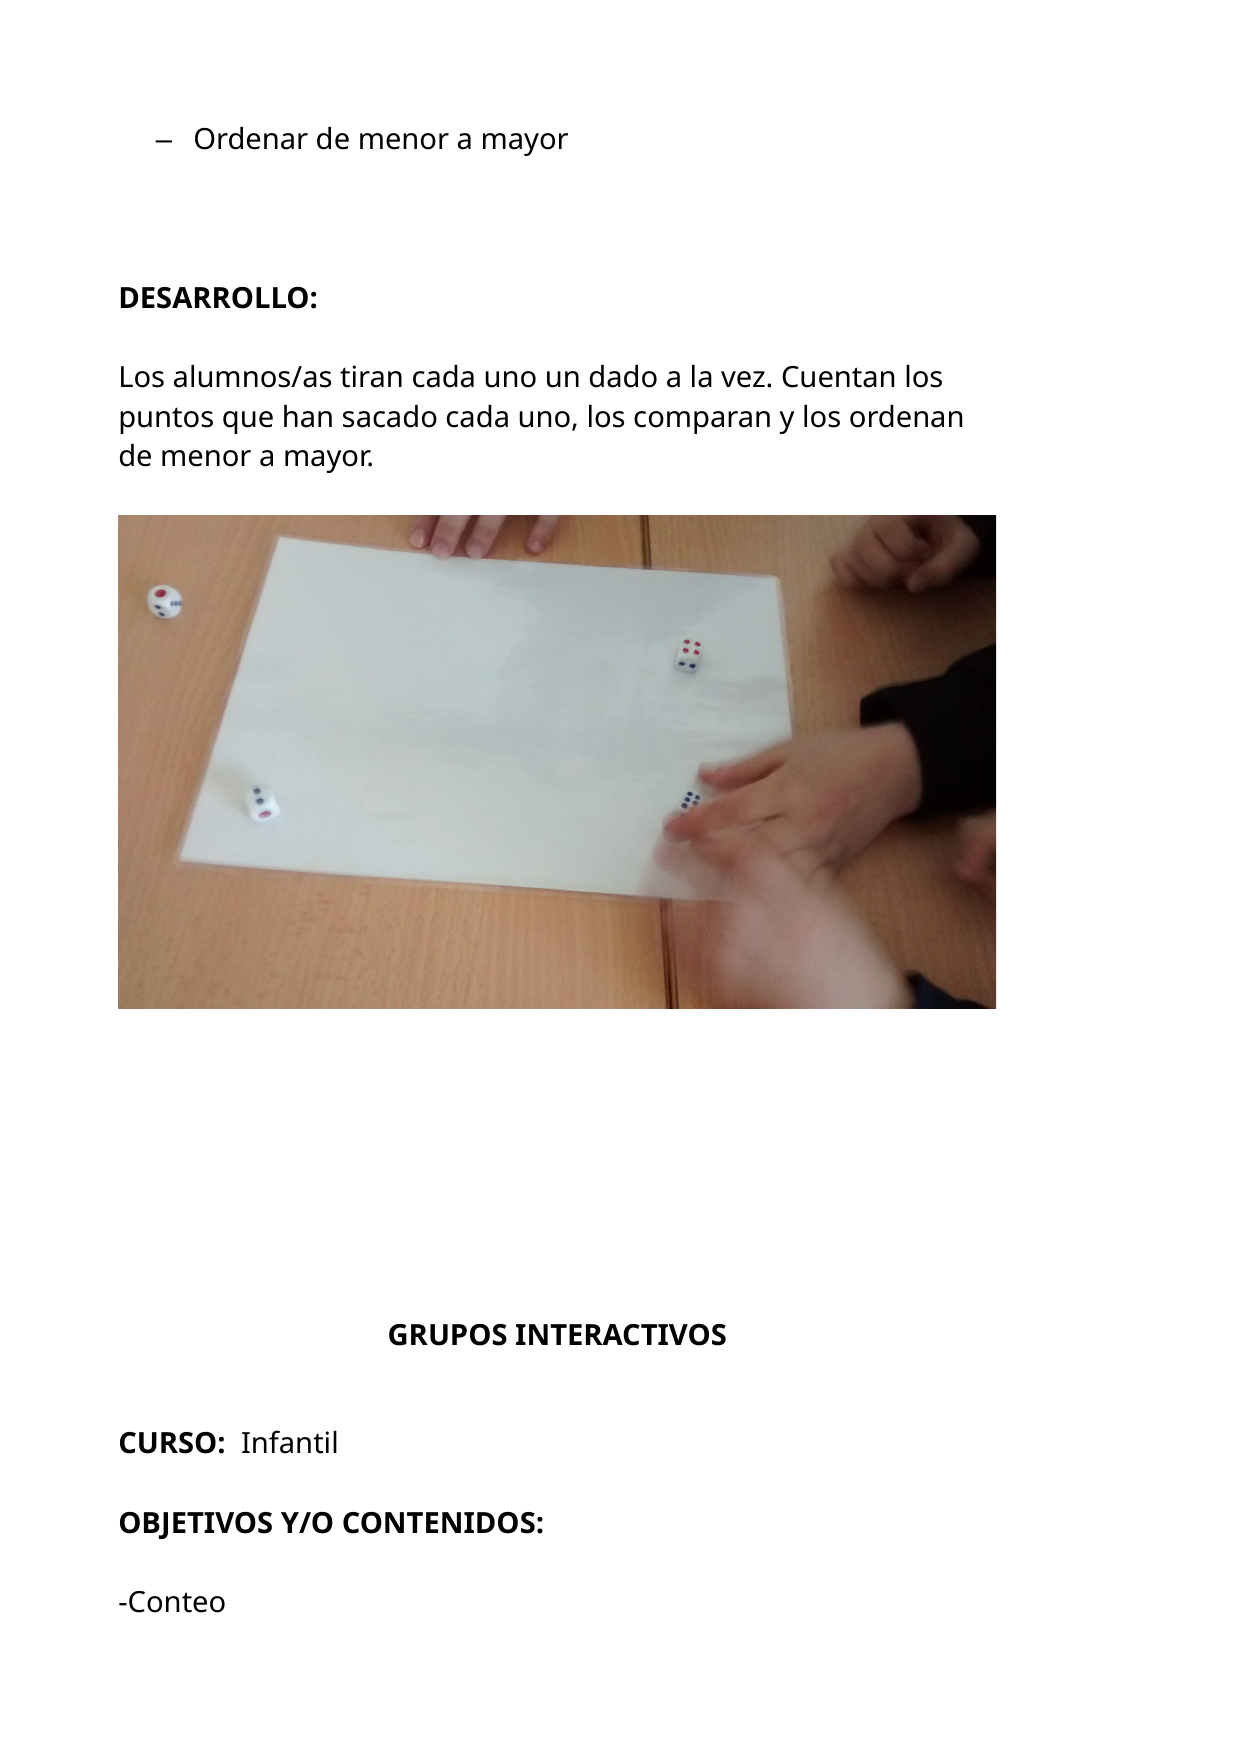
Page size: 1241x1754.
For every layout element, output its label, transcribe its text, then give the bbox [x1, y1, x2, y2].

table_cell OBJETIVOS Y/O CONTENIDOS: Contar los elementos de una colección Comparar cantidades Ordenar de menor a mayor [107, 118, 1007, 277]
table_cell CURSO: Infantil [107, 1423, 1007, 1502]
table_cell DESARROLLO: Los alumnos/as tiran cada uno un dado a la vez. Cuentan los puntos que han sacado cada uno, los comparan y los ordenan de menor a mayor. [107, 277, 1007, 1315]
table_cell GRUPOS INTERACTIVOS [107, 1315, 1007, 1423]
table_cell OBJETIVOS Y/O CONTENIDOS: -Conteo [107, 1502, 1007, 1621]
